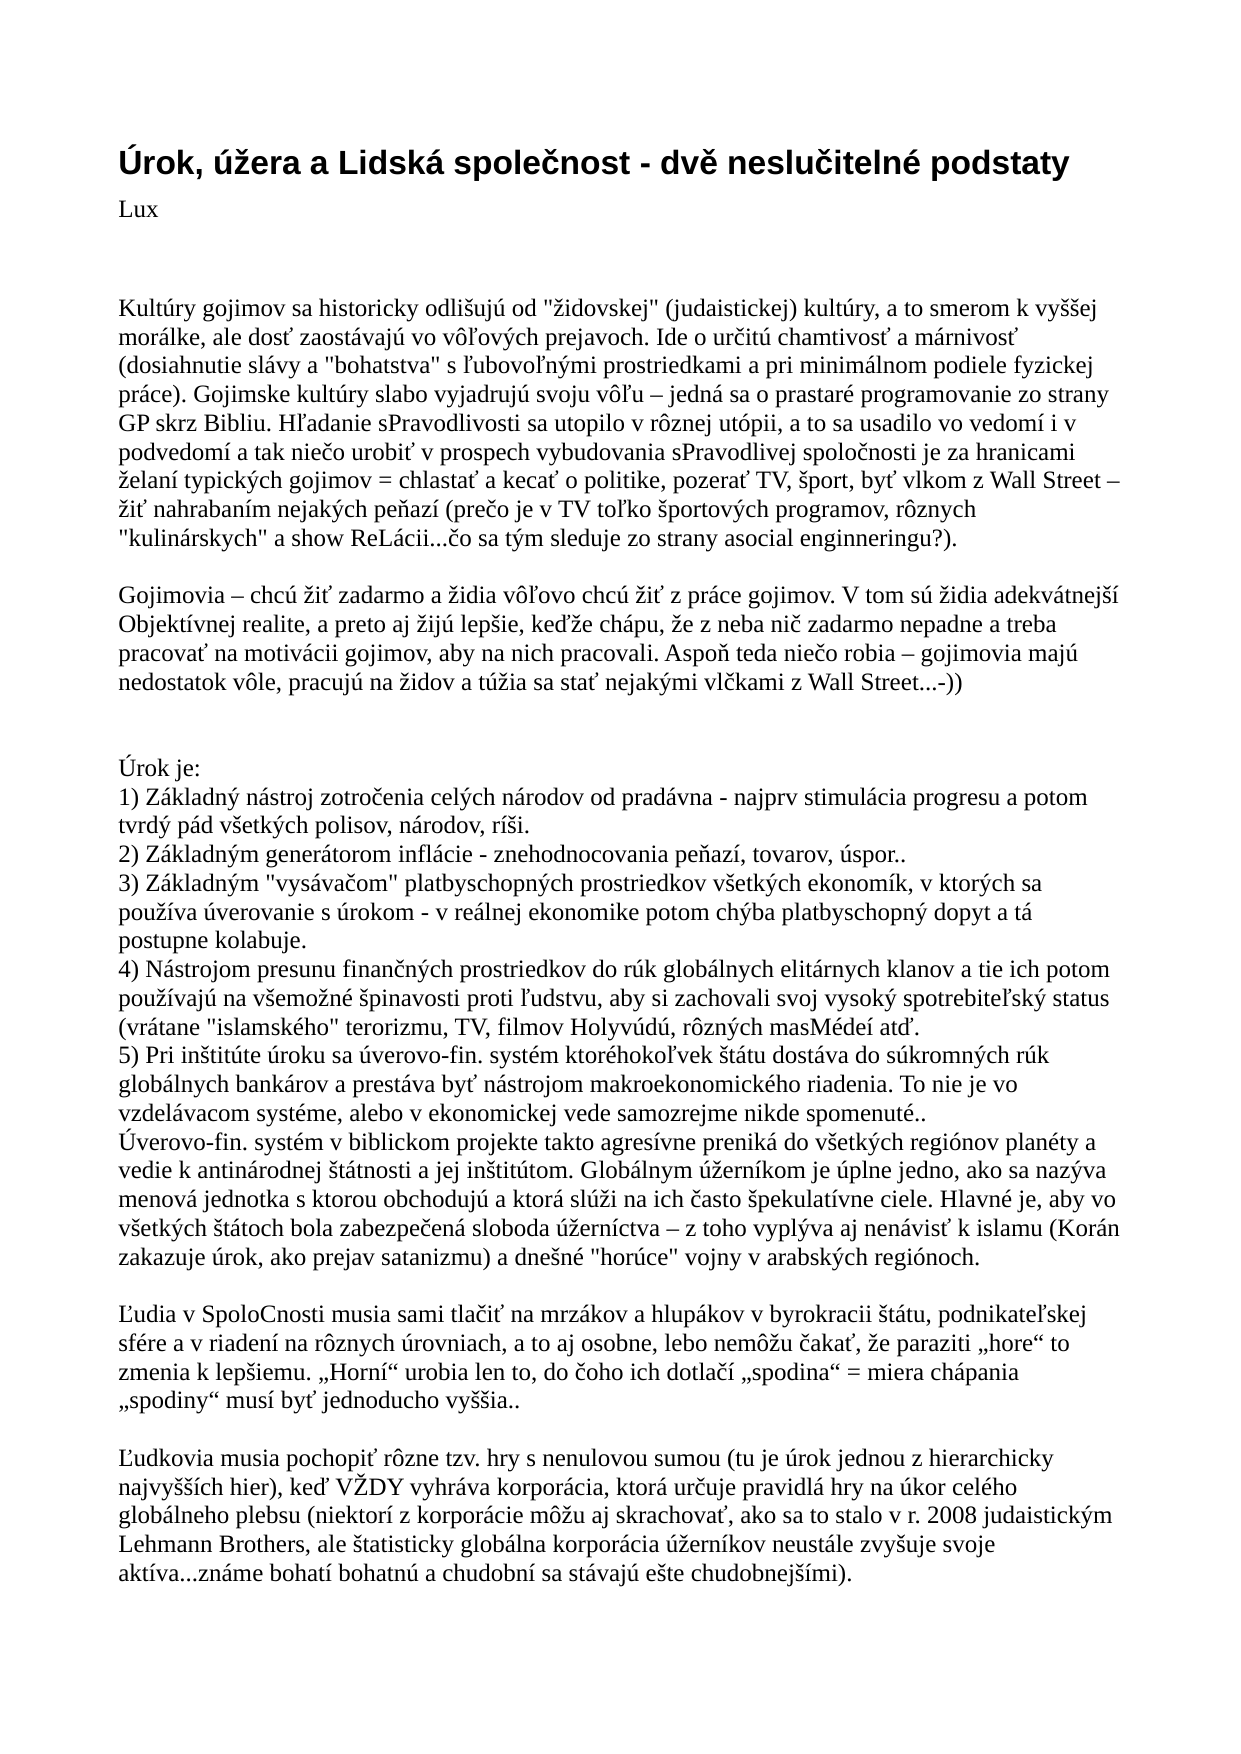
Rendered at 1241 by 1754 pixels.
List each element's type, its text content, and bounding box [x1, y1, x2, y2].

text Kultúry gojimov sa historicky odlišujú od "židovskej" (judaistickej) kultúry, a to smerom k vyššej morálke, ale dosť zaostávajú vo vôľových prejavoch. Ide o určitú chamtivosť a márnivosť (dosiahnutie slávy a "bohatstva" s ľubovoľnými prostriedkami a pri minimálnom podiele fyzickej práce). Gojimske kultúry slabo vyjadrujú svoju vôľu – jedná sa o prastaré programovanie zo strany GP skrz Bibliu. Hľadanie sPravodlivosti sa utopilo v rôznej utópii, a to sa usadilo vo vedomí i v podvedomí a tak niečo urobiť v prospech vybudovania sPravodlivej spoločnosti je za hranicami želaní typických gojimov = chlastať a kecať o politike, pozerať TV, šport, byť vlkom z Wall Street – žiť nahrabaním nejakých peňazí (prečo je v TV toľko športových programov, rôznych "kulinárskych" a show ReLácii...čo sa tým sleduje zo strany asocial enginneringu?). Gojimovia – chcú žiť zadarmo a židia vôľovo chcú žiť z práce gojimov. V tom sú židia adekvátnejší Objektívnej realite, a preto aj žijú lepšie, keďže chápu, že z neba nič zadarmo nepadne a treba pracovať na motivácii gojimov, aby na nich pracovali. Aspoň teda niečo robia – gojimovia majú nedostatok vôle, pracujú na židov a túžia sa stať nejakými vlčkami z Wall Street...-)) Úrok je: 1) Základný nástroj zotročenia celých národov od pradávna - najprv stimulácia progresu a potom tvrdý pád všetkých polisov, národov, ríši. 2) Základným generátorom inflácie - znehodnocovania peňazí, tovarov, úspor.. 3) Základným "vysávačom" platbyschopných prostriedkov všetkých ekonomík, v ktorých sa používa úverovanie s úrokom - v reálnej ekonomike potom chýba platbyschopný dopyt a tá postupne kolabuje. 4) Nástrojom presunu finančných prostriedkov do rúk globálnych elitárnych klanov a tie ich potom používajú na všemožné špinavosti proti ľudstvu, aby si zachovali svoj vysoký spotrebiteľský status (vrátane "islamského" terorizmu, TV, filmov Holyvúdú, rôzných masMédeí atď. 5) Pri inštitúte úroku sa úverovo-fin. systém ktoréhokoľvek štátu dostáva do súkromných rúk globálnych bankárov a prestáva byť nástrojom makroekonomického riadenia. To nie je vo vzdelávacom systéme, alebo v ekonomickej vede samozrejme nikde spomenuté.. Úverovo-fin. systém v biblickom projekte takto agresívne preniká do všetkých regiónov planéty a vedie k antinárodnej štátnosti a jej inštitútom. Globálnym úžerníkom je úplne jedno, ako sa nazýva menová jednotka s ktorou obchodujú a ktorá slúži na ich často špekulatívne ciele. Hlavné je, aby vo všetkých štátoch bola zabezpečená sloboda úžerníctva – z toho vyplýva aj nenávisť k islamu (Korán zakazuje úrok, ako prejav satanizmu) a dnešné "horúce" vojny v arabských regiónoch. Ľudia v SpoloCnosti musia sami tlačiť na mrzákov a hlupákov v byrokracii štátu, podnikateľskej sfére a v riadení na rôznych úrovniach, a to aj osobne, lebo nemôžu čakať, že paraziti „hore“ to zmenia k lepšiemu. „Horní“ urobia len to, do čoho ich dotlačí „spodina“ = miera chápania „spodiny“ musí byť jednoducho vyššia.. Ľudkovia musia pochopiť rôzne tzv. hry s nenulovou sumou (tu je úrok jednou z hierarchicky najvyšších hier), keď VŽDY vyhráva korporácia, ktorá určuje pravidlá hry na úkor celého globálneho plebsu (niektorí z korporácie môžu aj skrachovať, ako sa to stalo v r. 2008 judaistickým Lehmann Brothers, ale štatisticky globálna korporácia úžerníkov neustále zvyšuje svoje aktíva...známe bohatí bohatnú a chudobní sa stávajú ešte chudobnejšími). [118, 293, 1122, 1616]
subtitle Úrok, úžera a Lidská společnost - dvě neslučitelné podstaty [118, 143, 1122, 182]
text Lux [118, 194, 1122, 281]
